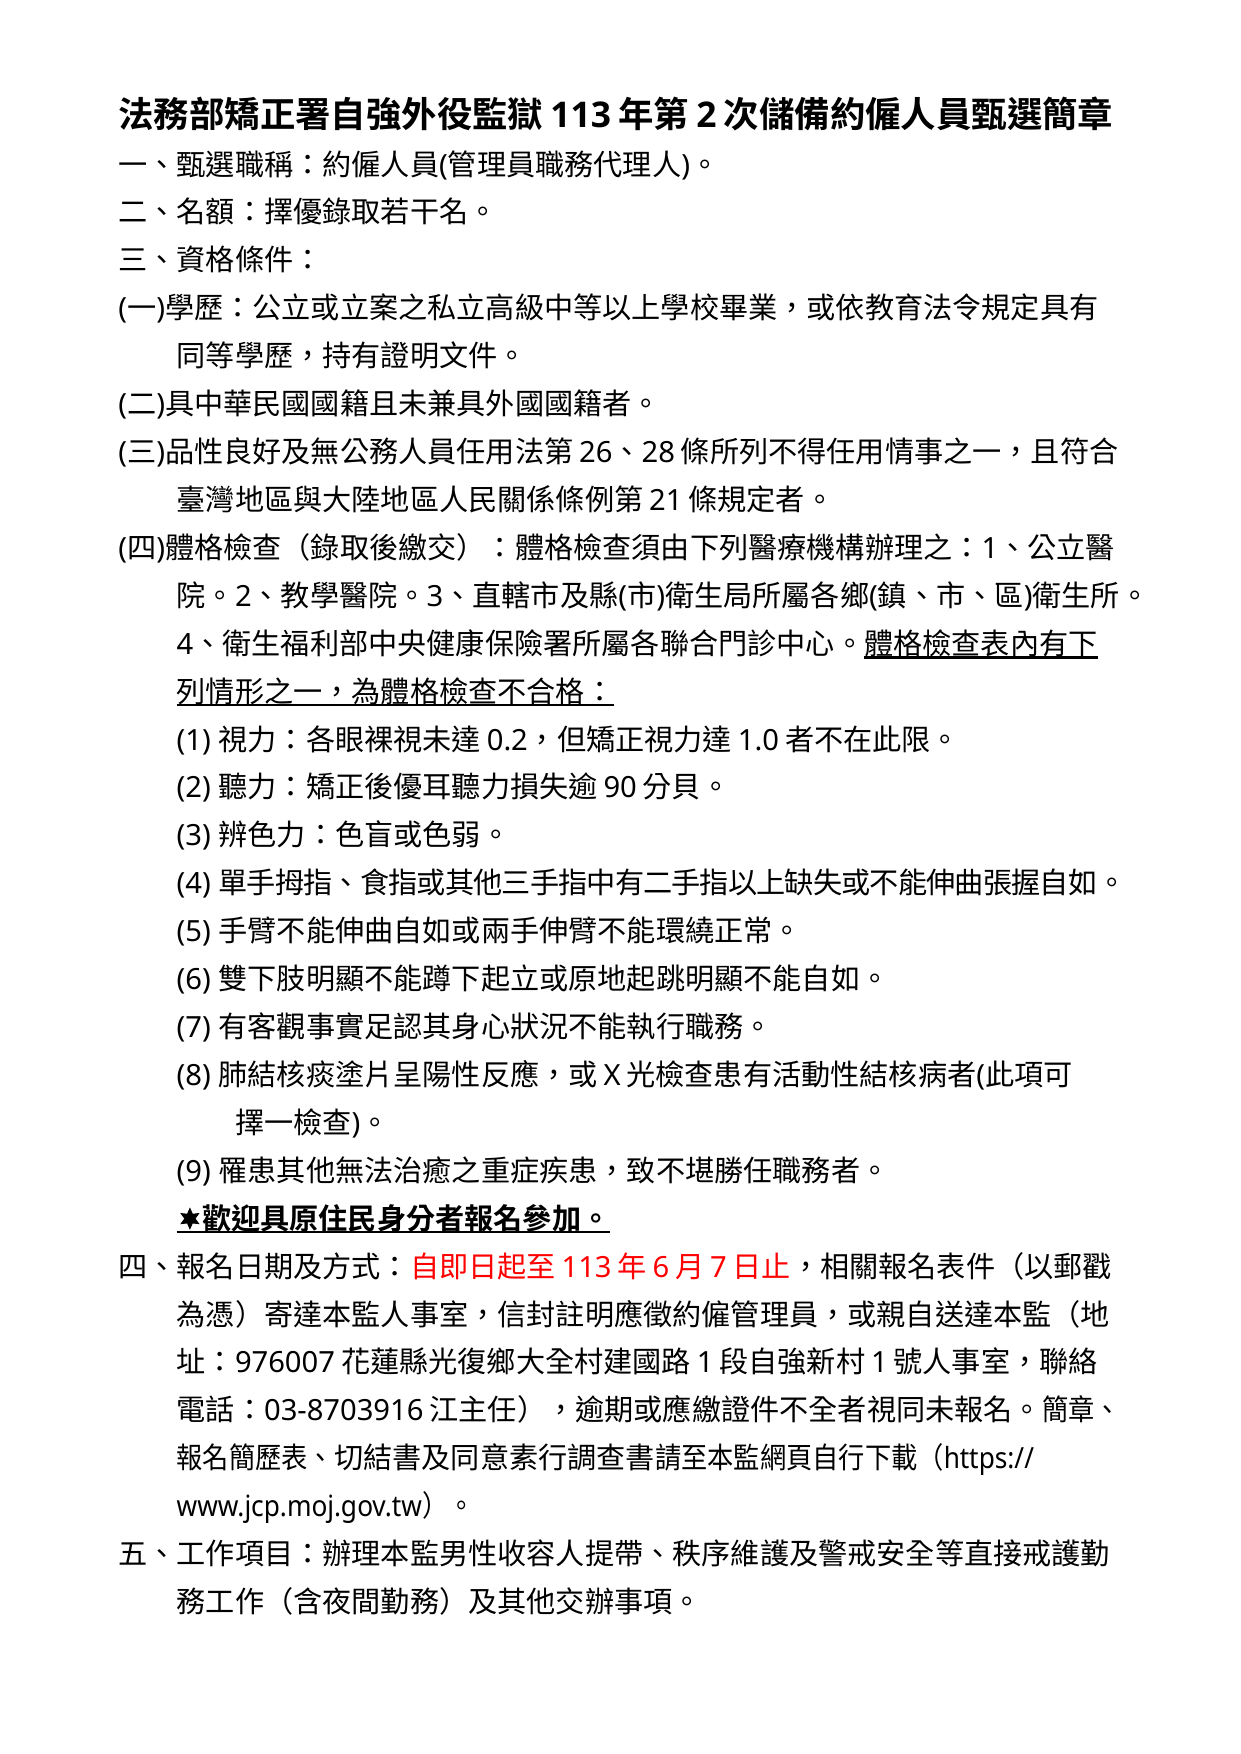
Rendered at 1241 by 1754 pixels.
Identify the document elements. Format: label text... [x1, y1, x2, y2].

text 五、工作項目：辦理本監男性收容人提帶、秩序維護及警戒安全等直接戒護勤務工作（含夜間勤務）及其他交辦事項。 [118, 1526, 1122, 1622]
text (三)品性良好及無公務人員任用法第26、28條所列不得任用情事之一，且符合臺灣地區與大陸地區人民關係條例第21條規定者。 [118, 424, 1122, 520]
text (2) 聽力：矯正後優耳聽力損失逾90分貝。 [118, 759, 1122, 807]
text 歡迎具原住民身分者報名參加。 [118, 1191, 1122, 1239]
text (5) 手臂不能伸曲自如或兩手伸臂不能環繞正常。 [118, 903, 1122, 951]
text 四、報名日期及方式：自即日起至113年6月7日止，相關報名表件（以郵戳為憑）寄達本監人事室，信封註明應徵約僱管理員，或親自送達本監（地址：976007花蓮縣光復鄉大全村建國路1段自強新村1號人事室，聯絡電話：03-8703916江主任），逾期或應繳證件不全者視同未報名。簡章、報名簡歷表、切結書及同意素行調查書請至本監網頁自行下載（https://www.jcp.moj.gov.tw）。 [118, 1239, 1122, 1526]
text 法務部矯正署自強外役監獄113年第2次儲備約僱人員甄選簡章 [118, 89, 1122, 137]
text (8) 肺結核痰塗片呈陽性反應，或X光檢查患有活動性結核病者(此項可 [118, 1047, 1122, 1095]
text 一、甄選職稱：約僱人員(管理員職務代理人)。 [118, 137, 1122, 184]
text (6) 雙下肢明顯不能蹲下起立或原地起跳明顯不能自如。 [118, 951, 1122, 999]
text (7) 有客觀事實足認其身心狀況不能執行職務。 [118, 999, 1122, 1047]
text (四)體格檢查（錄取後繳交）：體格檢查須由下列醫療機構辦理之：1、公立醫院。2、教學醫院。3、直轄市及縣(市)衛生局所屬各鄉(鎮、市、區)衛生所。4、衛生福利部中央健康保險署所屬各聯合門診中心。體格檢查表內有下列情形之一，為體格檢查不合格： [118, 520, 1122, 712]
text (3) 辨色力：色盲或色弱。 [118, 807, 1122, 855]
text (9) 罹患其他無法治癒之重症疾患，致不堪勝任職務者。 [118, 1143, 1122, 1191]
text 三、資格條件： [118, 232, 1122, 280]
text 擇一檢查)。 [118, 1095, 1122, 1143]
text (一)學歷：公立或立案之私立高級中等以上學校畢業，或依教育法令規定具有同等學歷，持有證明文件。 [118, 280, 1122, 376]
text 二、名額：擇優錄取若干名。 [118, 184, 1122, 232]
text (4) 單手拇指、食指或其他三手指中有二手指以上缺失或不能伸曲張握自如。 [118, 855, 1122, 903]
text (二)具中華民國國籍且未兼具外國國籍者。 [118, 376, 1122, 424]
text (1) 視力：各眼裸視未達0.2，但矯正視力達1.0者不在此限。 [118, 712, 1122, 759]
